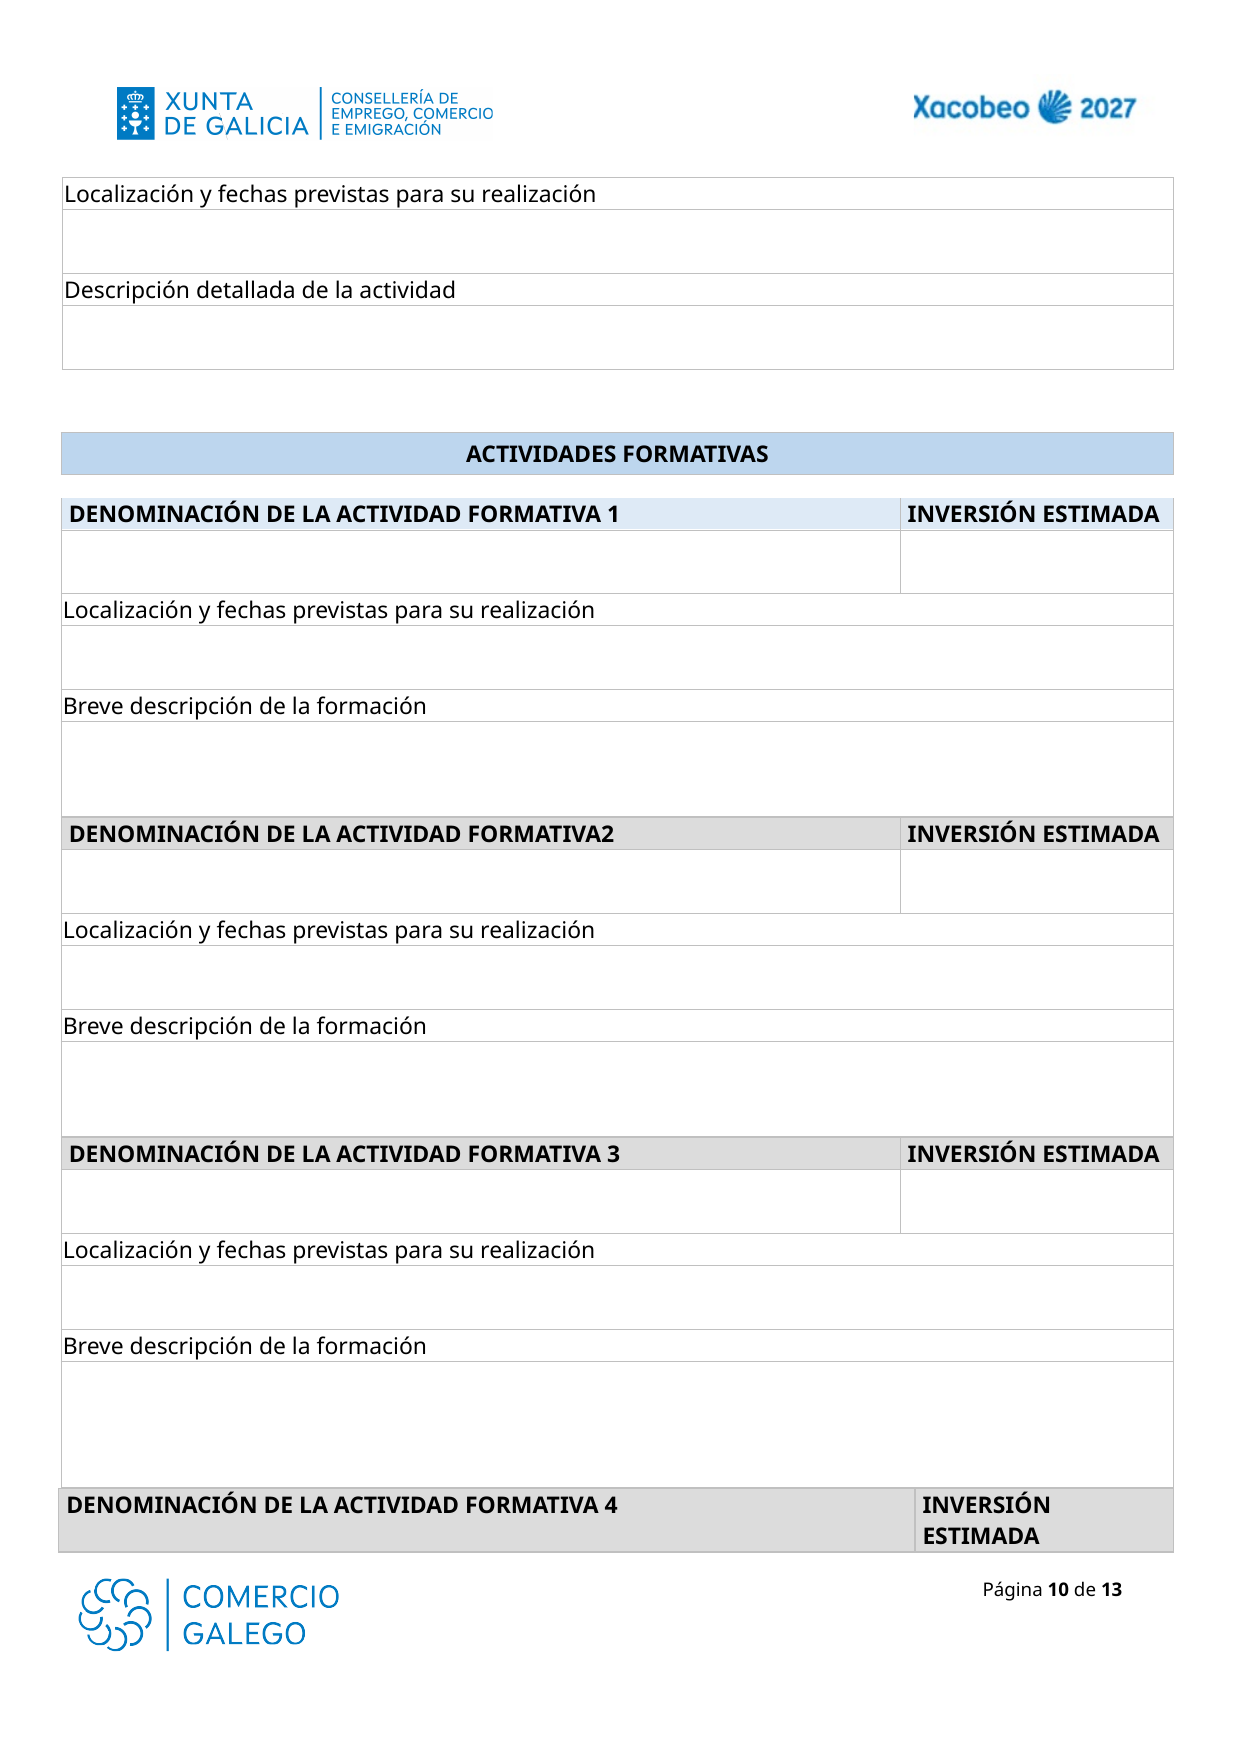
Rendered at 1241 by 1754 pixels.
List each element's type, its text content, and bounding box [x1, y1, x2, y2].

table_cell [901, 1170, 1173, 1233]
table_cell Localización y fechas previstas para su realización [62, 1234, 1173, 1265]
table_cell [62, 850, 900, 913]
table_cell [62, 626, 1173, 689]
table_header DENOMINACIÓN DE LA ACTIVIDAD FORMATIVA2 [62, 818, 900, 849]
table_cell Breve descripción de la formación [62, 1010, 1173, 1041]
table_cell Localización y fechas previstas para su realización [62, 914, 1173, 945]
table_cell [62, 946, 1173, 1009]
table_header INVERSIÓN ESTIMADA [901, 1138, 1173, 1169]
table_cell [901, 850, 1173, 913]
table_header DENOMINACIÓN DE LA ACTIVIDAD FORMATIVA 3 [62, 1138, 900, 1169]
table_header DENOMINACIÓN DE LA ACTIVIDAD FORMATIVA 1 [62, 498, 900, 529]
table_header INVERSIÓN ESTIMADA [901, 498, 1173, 529]
table_cell [63, 306, 1173, 369]
table_cell [63, 210, 1173, 273]
table_header INVERSIÓN ESTIMADA [901, 818, 1173, 849]
table_cell Descripción detallada de la actividad [63, 274, 1173, 305]
table_cell Localización y fechas previstas para su realización [63, 178, 1173, 209]
table_cell Localización y fechas previstas para su realización [62, 594, 1173, 625]
table_header DENOMINACIÓN DE LA ACTIVIDAD FORMATIVA 4 [59, 1489, 914, 1551]
table_cell [62, 1362, 1173, 1487]
table_cell [62, 1170, 900, 1233]
table_header INVERSIÓN ESTIMADA [916, 1489, 1173, 1551]
table_cell [62, 1042, 1173, 1136]
table_cell [62, 1266, 1173, 1328]
table_header ACTIVIDADES FORMATIVAS [62, 433, 1173, 474]
table_cell [901, 531, 1173, 593]
table_cell [62, 531, 900, 593]
table_cell [62, 722, 1173, 816]
table_cell Breve descripción de la formación [62, 1330, 1173, 1361]
table_cell Breve descripción de la formación [62, 690, 1173, 721]
